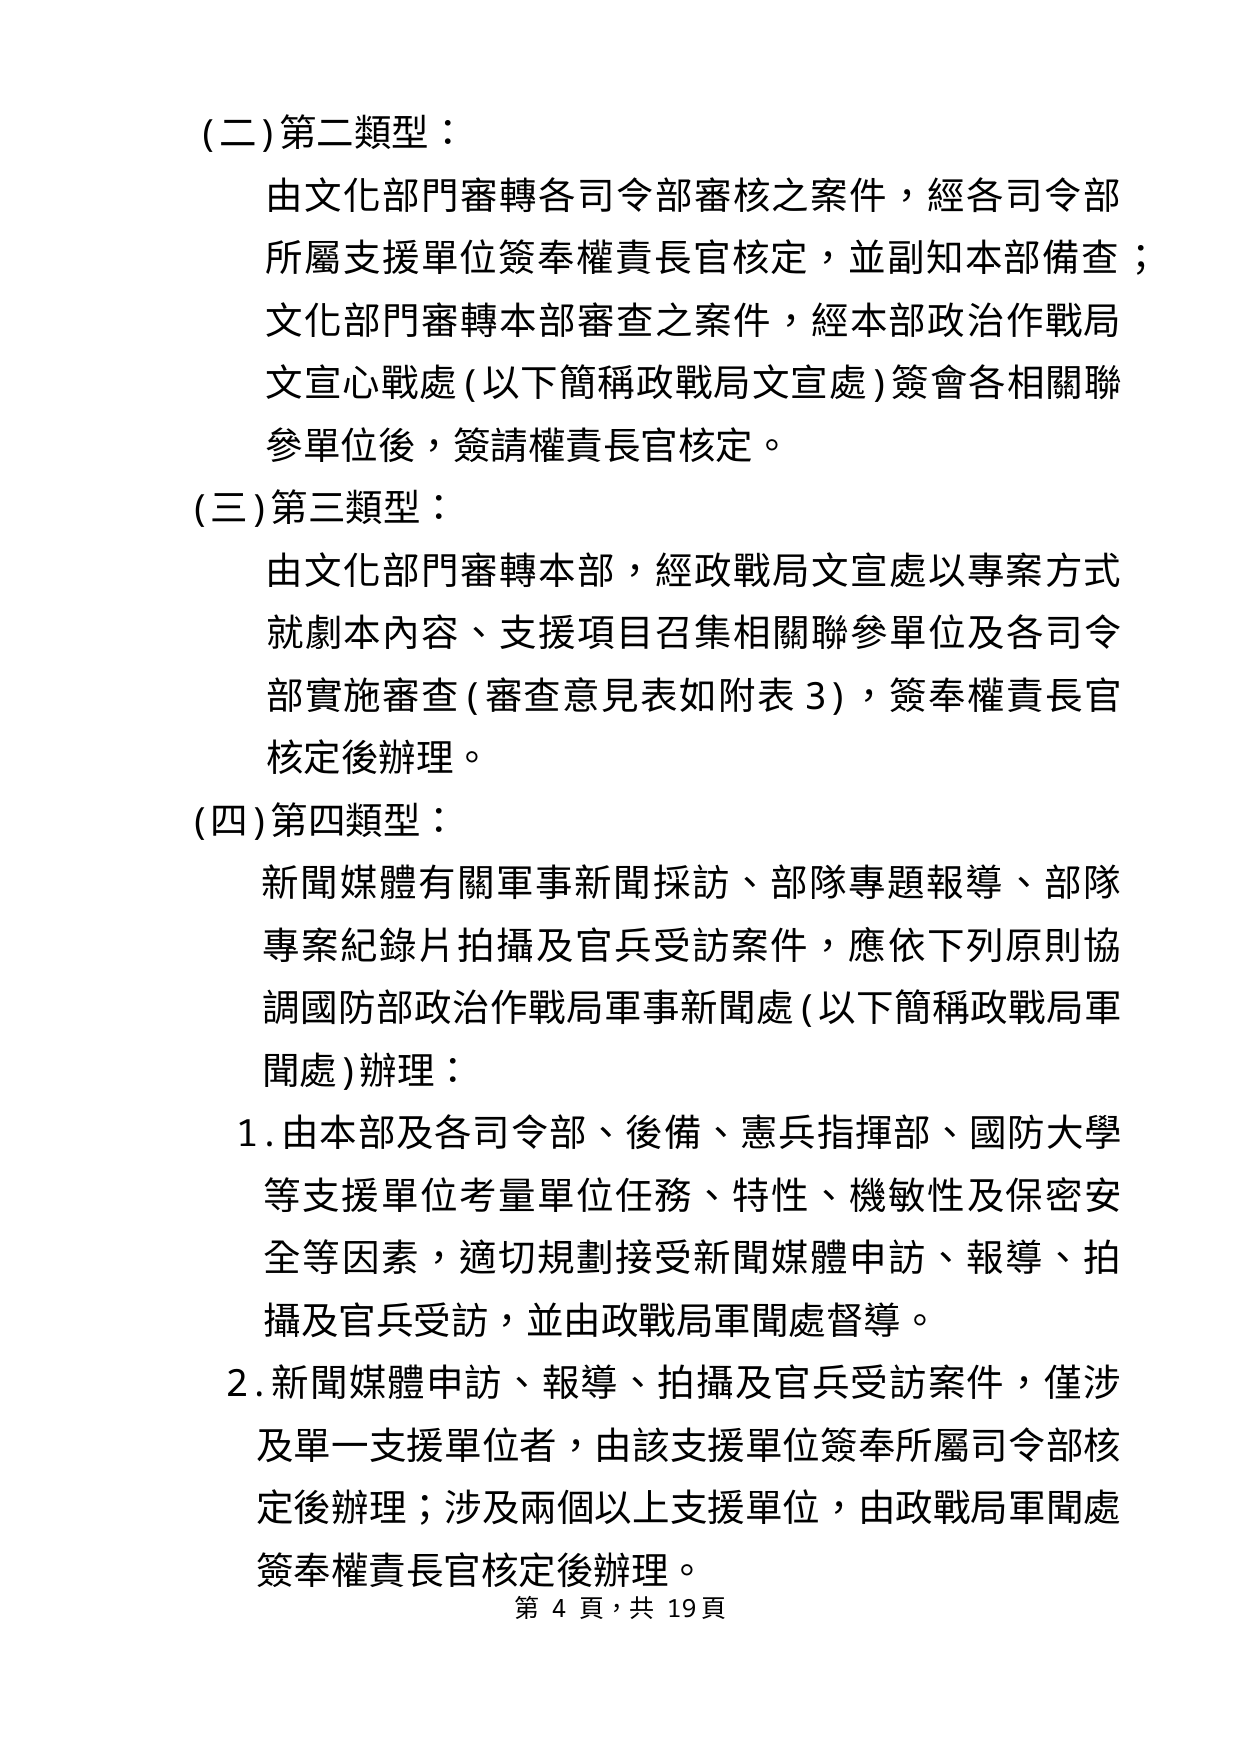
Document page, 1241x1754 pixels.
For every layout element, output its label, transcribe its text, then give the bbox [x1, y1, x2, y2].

text (二)第二類型： [151, 89, 1122, 151]
text 新聞媒體有關軍事新聞採訪、部隊專題報導、部隊專案紀錄片拍攝及官兵受訪案件，應依下列原則協調國防部政治作戰局軍事新聞處(以下簡稱政戰局軍聞處)辦理： [262, 839, 1122, 1089]
text (三)第三類型： [143, 464, 1122, 526]
text 由文化部門審轉本部，經政戰局文宣處以專案方式就劇本內容、支援項目召集相關聯參單位及各司令部實施審查(審查意見表如附表3)，簽奉權責長官核定後辦理。 [266, 526, 1122, 776]
text 2.新聞媒體申訪、報導、拍攝及官兵受訪案件，僅涉及單一支援單位者，由該支援單位簽奉所屬司令部核定後辦理；涉及兩個以上支援單位，由政戰局軍聞處簽奉權責長官核定後辦理。 [178, 1339, 1122, 1589]
text 1.由本部及各司令部、後備、憲兵指揮部、國防大學 等支援單位考量單位任務、特性、機敏性及保密安全等因素，適切規劃接受新聞媒體申訪、報導、拍攝及官兵受訪，並由政戰局軍聞處督導。 [189, 1089, 1122, 1339]
text 由文化部門審轉各司令部審核之案件，經各司令部所屬支援單位簽奉權責長官核定，並副知本部備查；文化部門審轉本部審查之案件，經本部政治作戰局文宣心戰處(以下簡稱政戰局文宣處)簽會各相關聯參單位後，簽請權責長官核定。 [265, 151, 1122, 464]
text (四)第四類型： [143, 776, 1122, 839]
